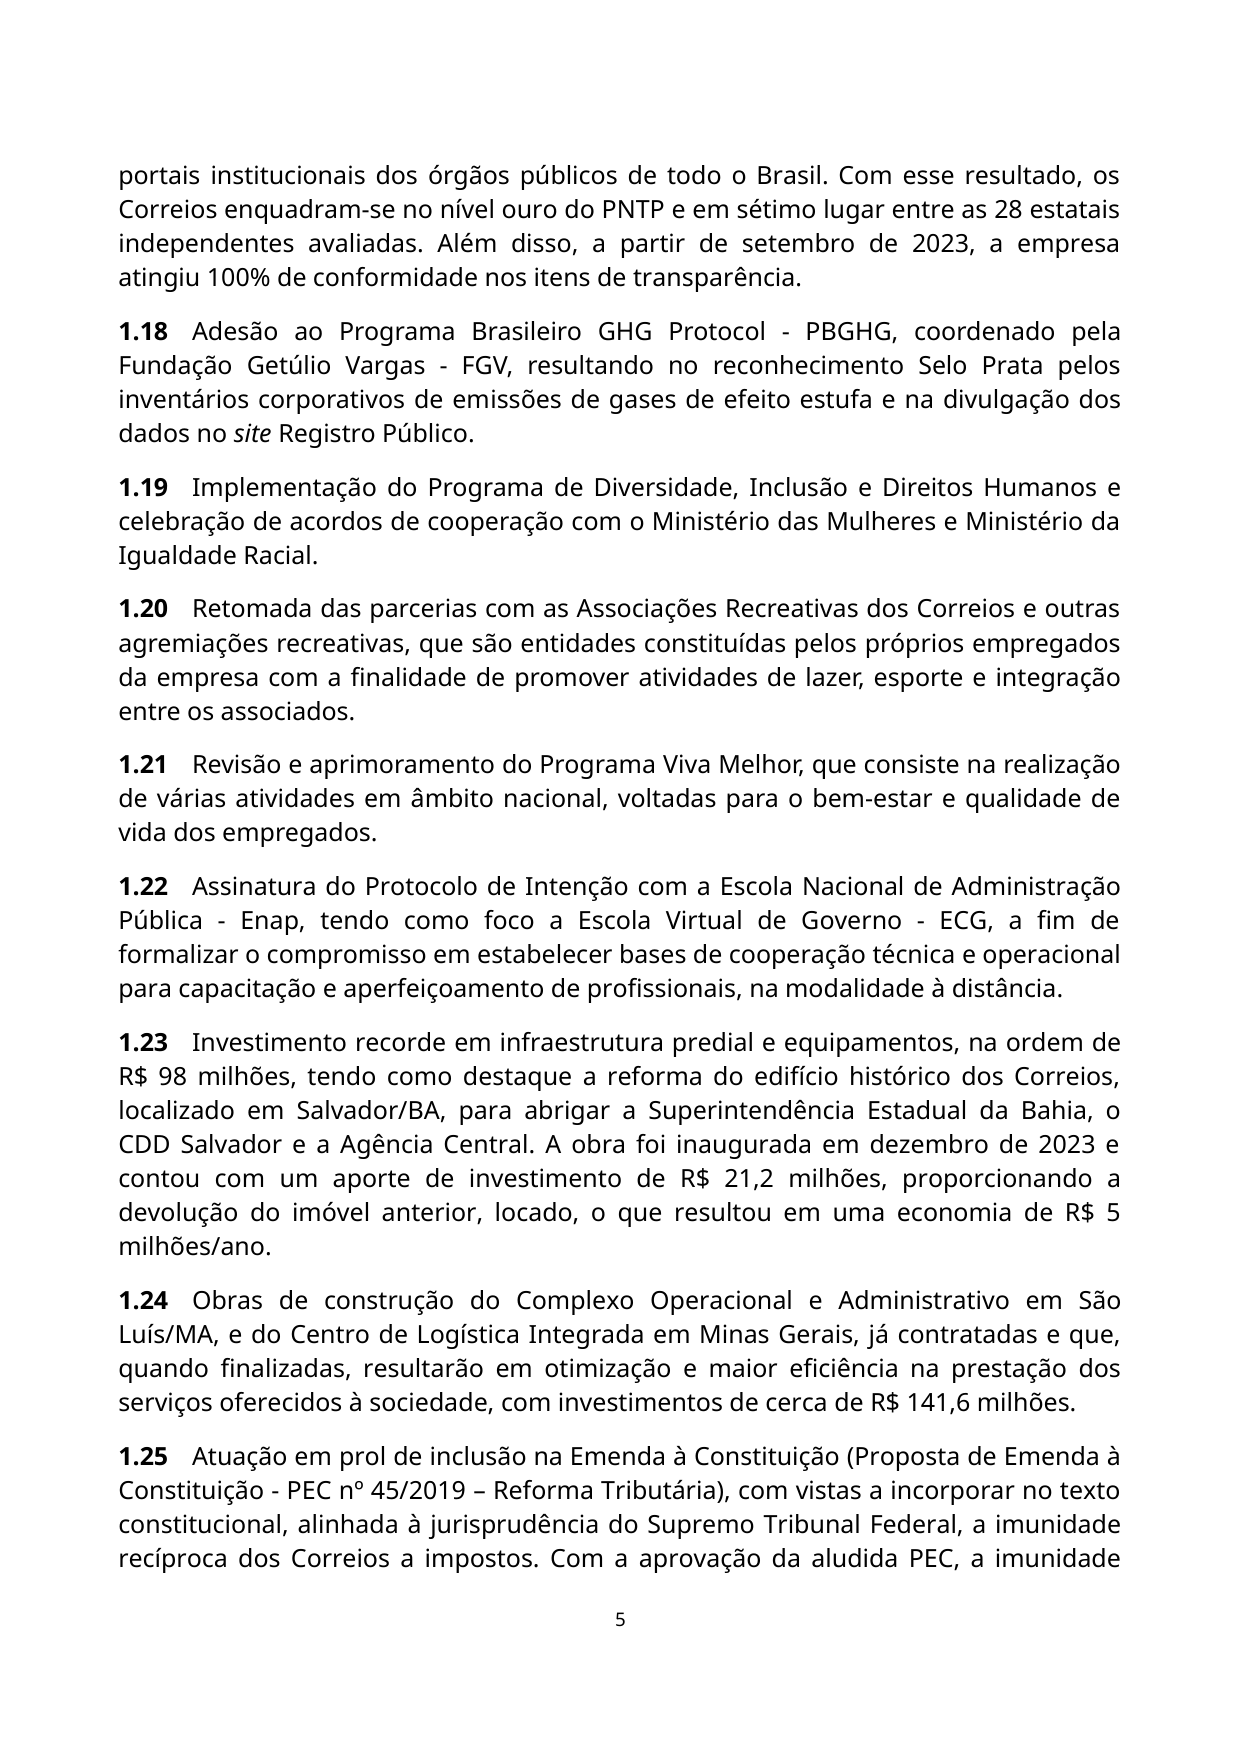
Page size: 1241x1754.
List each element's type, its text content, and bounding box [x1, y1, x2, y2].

list 1.24 Obras de construção do Complexo Operacional e Administrativo em São Luís/MA, e do Centro de Logística Integrada em Minas Gerais, já contratadas e que, quando finalizadas, resultarão em otimização e maior eficiência na prestação dos serviços oferecidos à sociedade, com investimentos de cerca de R$ 141,6 milhões. [118, 1283, 1122, 1419]
list 1.20 Retomada das parcerias com as Associações Recreativas dos Correios e outras agremiações recreativas, que são entidades constituídas pelos próprios empregados da empresa com a finalidade de promover atividades de lazer, esporte e integração entre os associados. [118, 591, 1122, 727]
list 1.21 Revisão e aprimoramento do Programa Viva Melhor, que consiste na realização de várias atividades em âmbito nacional, voltadas para o bem-estar e qualidade de vida dos empregados. [118, 747, 1122, 849]
list portais institucionais dos órgãos públicos de todo o Brasil. Com esse resultado, os Correios enquadram-se no nível ouro do PNTP e em sétimo lugar entre as 28 estatais independentes avaliadas. Além disso, a partir de setembro de 2023, a empresa atingiu 100% de conformidade nos itens de transparência. [118, 158, 1122, 294]
list 1.23 Investimento recorde em infraestrutura predial e equipamentos, na ordem de R$ 98 milhões, tendo como destaque a reforma do edifício histórico dos Correios, localizado em Salvador/BA, para abrigar a Superintendência Estadual da Bahia, o CDD Salvador e a Agência Central. A obra foi inaugurada em dezembro de 2023 e contou com um aporte de investimento de R$ 21,2 milhões, proporcionando a devolução do imóvel anterior, locado, o que resultou em uma economia de R$ 5 milhões/ano. [118, 1024, 1122, 1263]
list 1.18 Adesão ao Programa Brasileiro GHG Protocol - PBGHG, coordenado pela Fundação Getúlio Vargas - FGV, resultando no reconhecimento Selo Prata pelos inventários corporativos de emissões de gases de efeito estufa e na divulgação dos dados no site Registro Público. [118, 313, 1122, 450]
list 1.25 Atuação em prol de inclusão na Emenda à Constituição (Proposta de Emenda à Constituição - PEC nº 45/2019 – Reforma Tributária), com vistas a incorporar no texto constitucional, alinhada à jurisprudência do Supremo Tribunal Federal, a imunidade recíproca dos Correios a impostos. Com a aprovação da aludida PEC, a imunidade [118, 1438, 1122, 1575]
list 1.19 Implementação do Programa de Diversidade, Inclusão e Direitos Humanos e celebração de acordos de cooperação com o Ministério das Mulheres e Ministério da Igualdade Racial. [118, 469, 1122, 572]
list 1.22 Assinatura do Protocolo de Intenção com a Escola Nacional de Administração Pública - Enap, tendo como foco a Escola Virtual de Governo - ECG, a fim de formalizar o compromisso em estabelecer bases de cooperação técnica e operacional para capacitação e aperfeiçoamento de profissionais, na modalidade à distância. [118, 869, 1122, 1005]
